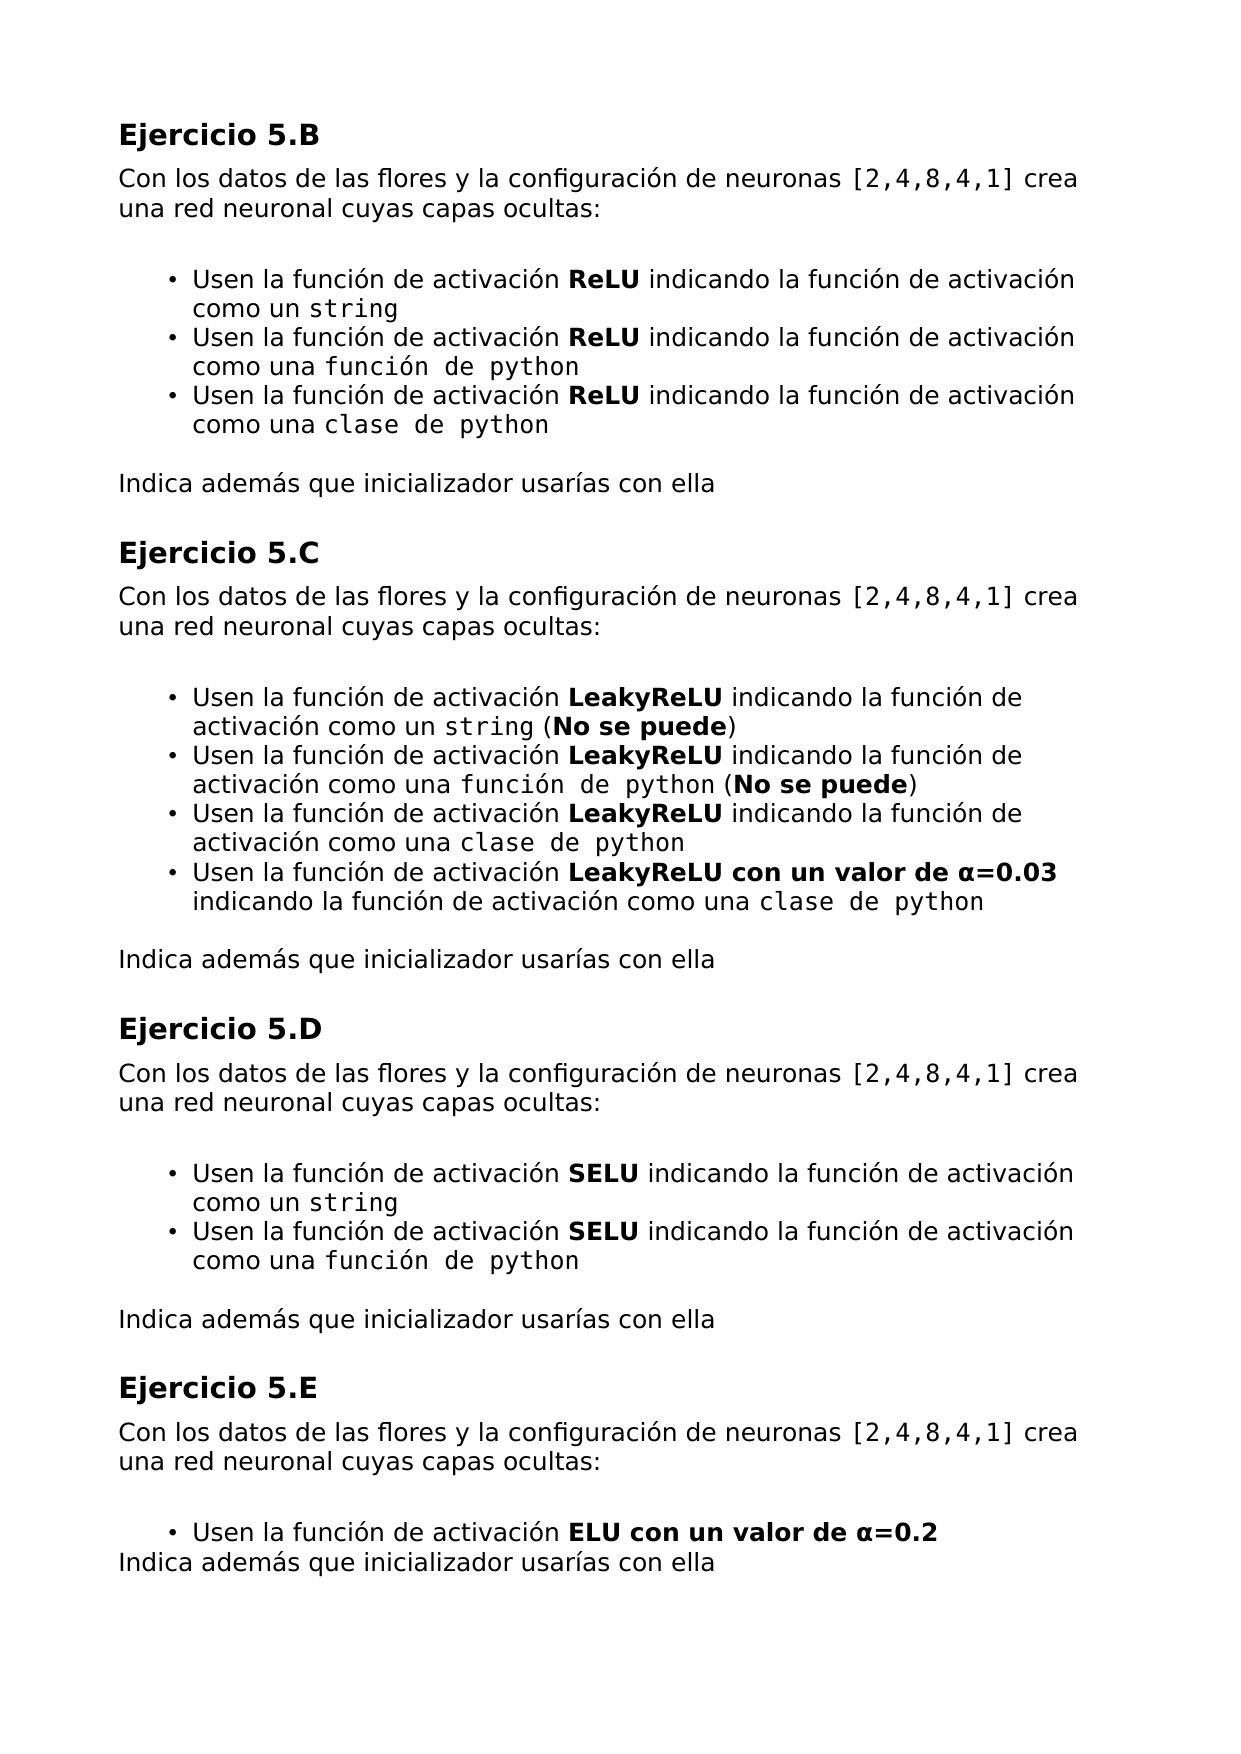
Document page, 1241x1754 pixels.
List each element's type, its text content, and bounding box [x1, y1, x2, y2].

list Usen la función de activación SELU indicando la función de activación como un string [177, 1159, 1122, 1217]
text Indica además que inicializador usarías con ella [118, 1305, 1122, 1334]
text Con los datos de las flores y la configuración de neuronas [2,4,8,4,1] crea una red neuronal cuyas capas ocultas: [118, 582, 1122, 641]
subtitle Ejercicio 5.B [118, 118, 1122, 152]
text Con los datos de las flores y la configuración de neuronas [2,4,8,4,1] crea una red neuronal cuyas capas ocultas: [118, 1059, 1122, 1117]
list Usen la función de activación ReLU indicando la función de activación como una clase de python [177, 382, 1122, 440]
subtitle Ejercicio 5.C [118, 536, 1122, 570]
list Usen la función de activación LeakyReLU indicando la función de activación como una función de python (No se puede) [177, 741, 1122, 799]
text Con los datos de las flores y la configuración de neuronas [2,4,8,4,1] crea una red neuronal cuyas capas ocultas: [118, 164, 1122, 223]
list Usen la función de activación ELU con un valor de α=0.2 [177, 1519, 1122, 1548]
list Usen la función de activación ReLU indicando la función de activación como un string [177, 265, 1122, 323]
list Usen la función de activación ReLU indicando la función de activación como una función de python [177, 323, 1122, 382]
text Indica además que inicializador usarías con ella [118, 1548, 1122, 1577]
list Usen la función de activación SELU indicando la función de activación como una función de python [177, 1217, 1122, 1276]
text Indica además que inicializador usarías con ella [118, 946, 1122, 975]
list Usen la función de activación LeakyReLU indicando la función de activación como un string (No se puede) [177, 683, 1122, 741]
text Indica además que inicializador usarías con ella [118, 469, 1122, 498]
list Usen la función de activación LeakyReLU con un valor de α=0.03 indicando la función de activación como una clase de python [177, 858, 1122, 916]
text Con los datos de las flores y la configuración de neuronas [2,4,8,4,1] crea una red neuronal cuyas capas ocultas: [118, 1418, 1122, 1477]
subtitle Ejercicio 5.E [118, 1372, 1122, 1406]
subtitle Ejercicio 5.D [118, 1012, 1122, 1046]
list Usen la función de activación LeakyReLU indicando la función de activación como una clase de python [177, 799, 1122, 858]
